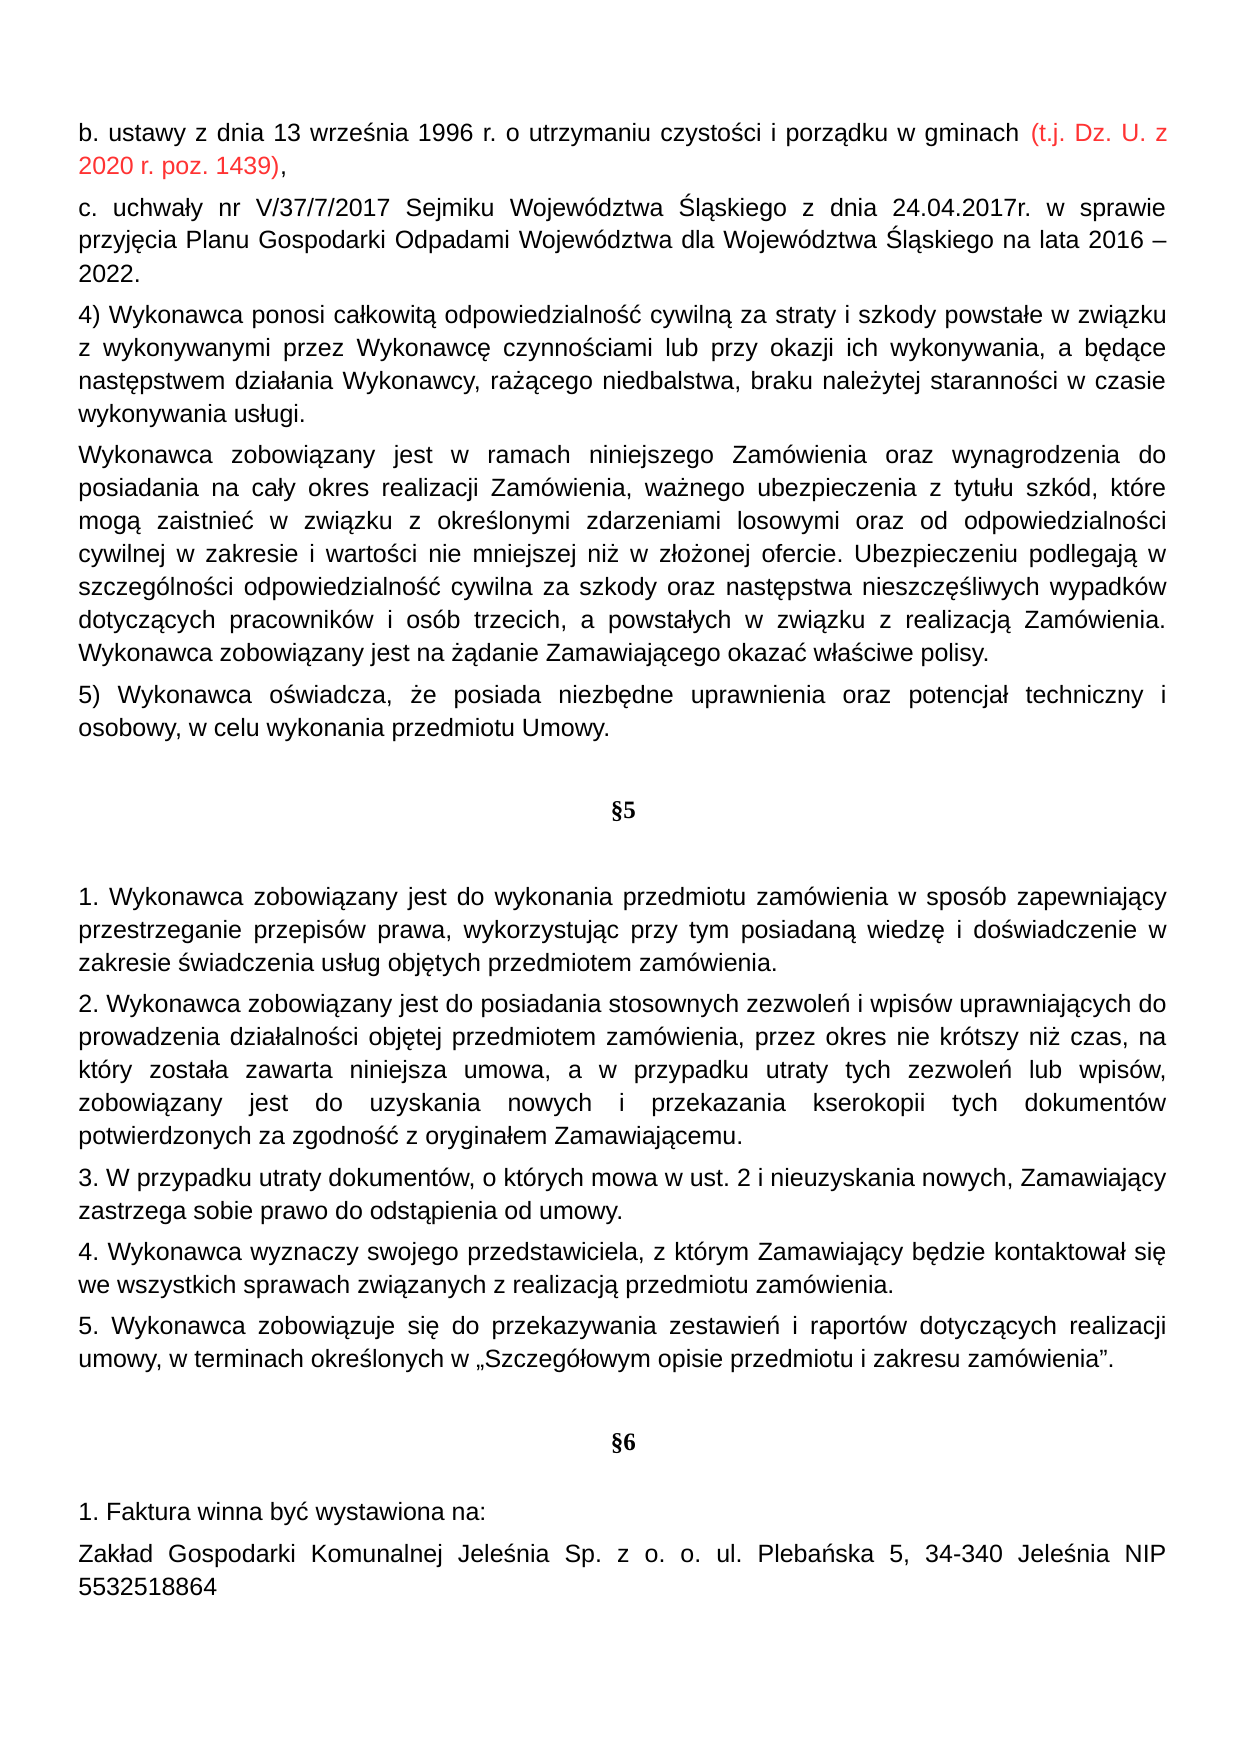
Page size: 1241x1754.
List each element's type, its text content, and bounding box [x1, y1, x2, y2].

text 3. W przypadku utraty dokumentów, o których mowa w ust. 2 i nieuzyskania nowych, Zamawiający zastrzega sobie prawo do odstąpienia od umowy. [78, 1163, 1168, 1224]
text 1. Wykonawca zobowiązany jest do wykonania przedmiotu zamówienia w sposób zapewniający przestrzeganie przepisów prawa, wykorzystując przy tym posiadaną wiedzę i doświadczenie w zakresie świadczenia usług objętych przedmiotem zamówienia. [78, 882, 1168, 977]
text c. uchwały nr V/37/7/2017 Sejmiku Województwa Śląskiego z dnia 24.04.2017r. w sprawie przyjęcia Planu Gospodarki Odpadami Województwa dla Województwa Śląskiego na lata 2016 – 2022. [78, 192, 1168, 287]
text §6 [78, 1427, 1168, 1456]
text §5 [78, 796, 1168, 824]
text 5. Wykonawca zobowiązuje się do przekazywania zestawień i raportów dotyczących realizacji umowy, w terminach określonych w „Szczegółowym opisie przedmiotu i zakresu zamówienia”. [78, 1311, 1168, 1373]
text 2. Wykonawca zobowiązany jest do posiadania stosownych zezwoleń i wpisów uprawniających do prowadzenia działalności objętej przedmiotem zamówienia, przez okres nie krótszy niż czas, na który została zawarta niniejsza umowa, a w przypadku utraty tych zezwoleń lub wpisów, zobowiązany jest do uzyskania nowych i przekazania kserokopii tych dokumentów potwierdzonych za zgodność z oryginałem Zamawiającemu. [78, 989, 1168, 1150]
text 4. Wykonawca wyznaczy swojego przedstawiciela, z którym Zamawiający będzie kontaktował się we wszystkich sprawach związanych z realizacją przedmiotu zamówienia. [78, 1237, 1168, 1299]
text 1. Faktura winna być wystawiona na: [78, 1497, 1168, 1526]
text Wykonawca zobowiązany jest w ramach niniejszego Zamówienia oraz wynagrodzenia do posiadania na cały okres realizacji Zamówienia, ważnego ubezpieczenia z tytułu szkód, które mogą zaistnieć w związku z określonymi zdarzeniami losowymi oraz od odpowiedzialności cywilnej w zakresie i wartości nie mniejszej niż w złożonej ofercie. Ubezpieczeniu podlegają w szczególności odpowiedzialność cywilna za szkody oraz następstwa nieszczęśliwych wypadków dotyczących pracowników i osób trzecich, a powstałych w związku z realizacją Zamówienia. Wykonawca zobowiązany jest na żądanie Zamawiającego okazać właściwe polisy. [78, 440, 1168, 667]
text 5) Wykonawca oświadcza, że posiada niezbędne uprawnienia oraz potencjał techniczny i osobowy, w celu wykonania przedmiotu Umowy. [78, 680, 1168, 742]
text Zakład Gospodarki Komunalnej Jeleśnia Sp. z o. o. ul. Plebańska 5, 34-340 Jeleśnia NIP 5532518864 [78, 1538, 1168, 1600]
text b. ustawy z dnia 13 września 1996 r. o utrzymaniu czystości i porządku w gminach (t.j. Dz. U. z 2020 r. poz. 1439), [78, 118, 1168, 180]
text 4) Wykonawca ponosi całkowitą odpowiedzialność cywilną za straty i szkody powstałe w związku z wykonywanymi przez Wykonawcę czynnościami lub przy okazji ich wykonywania, a będące następstwem działania Wykonawcy, rażącego niedbalstwa, braku należytej staranności w czasie wykonywania usługi. [78, 300, 1168, 428]
